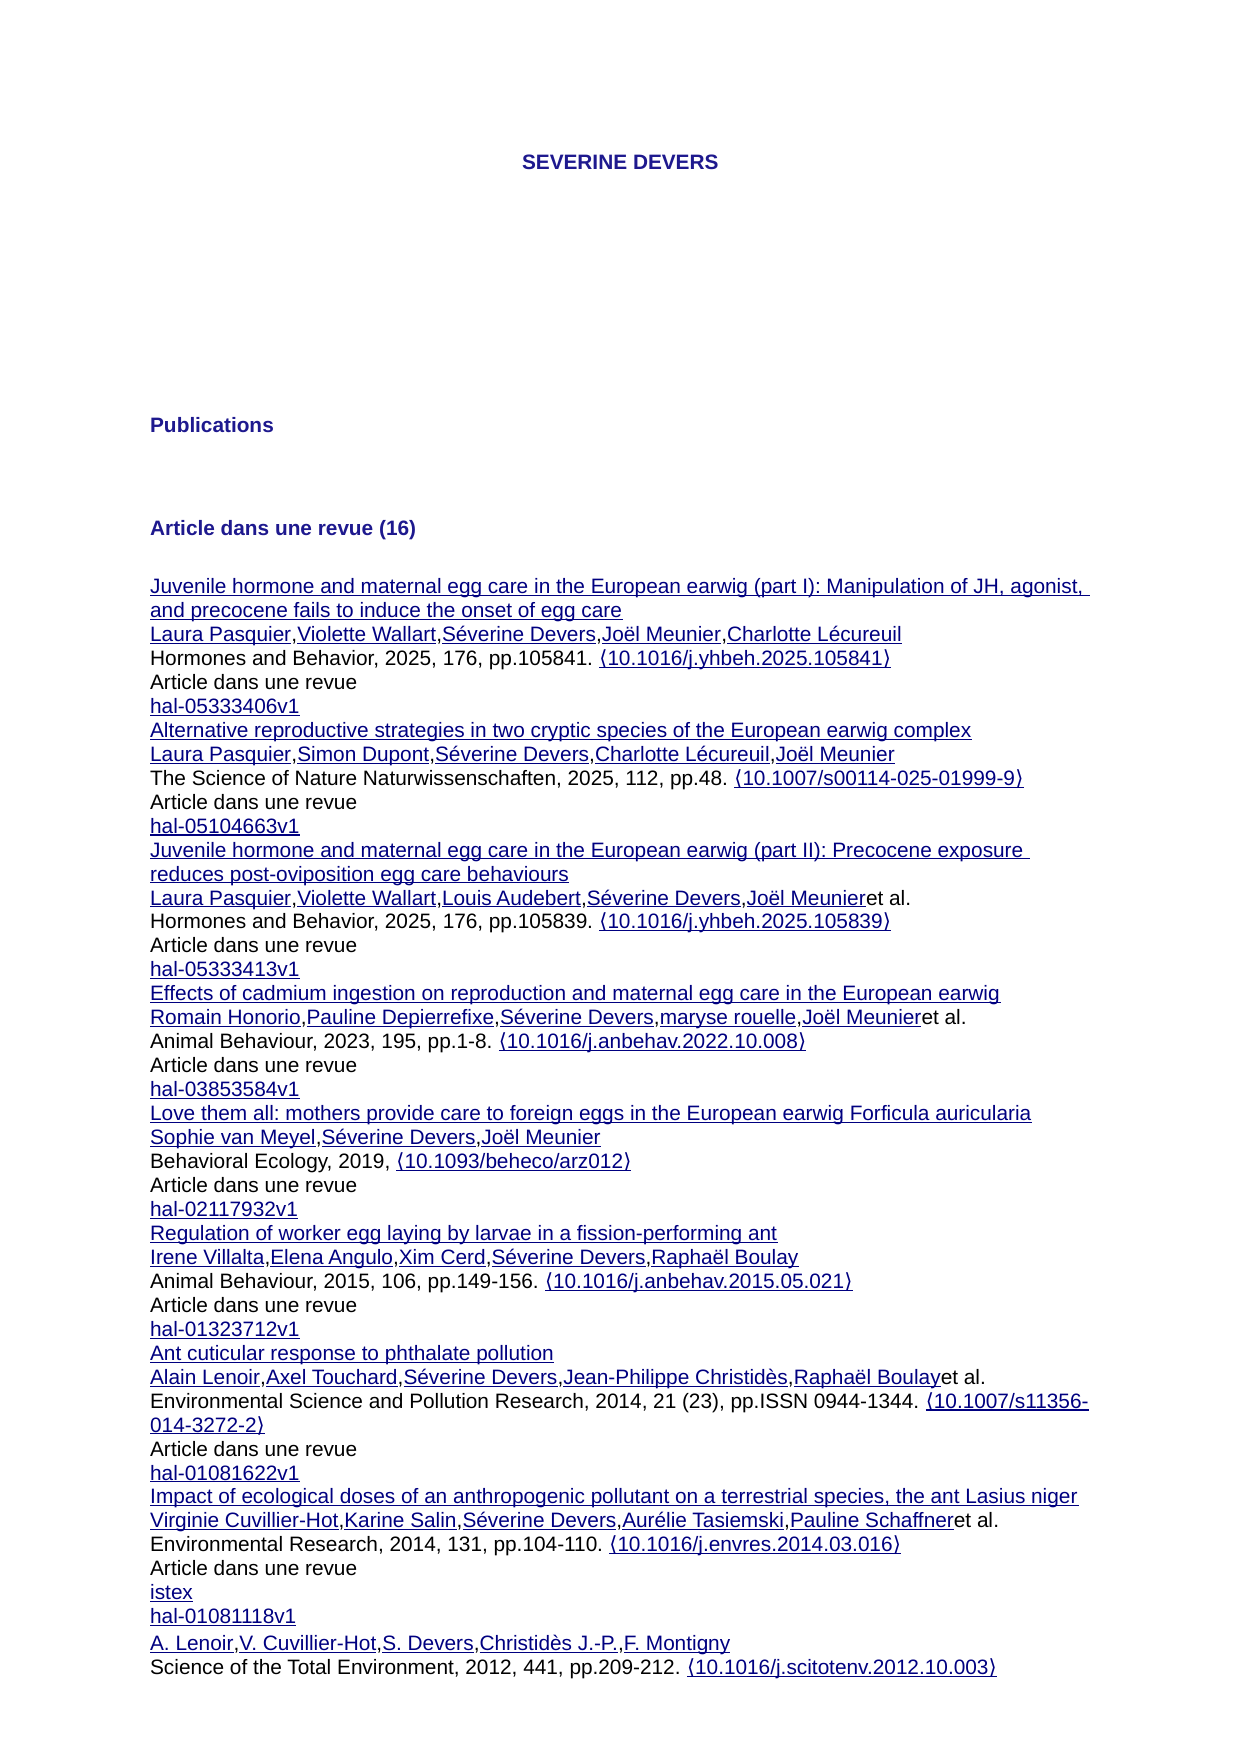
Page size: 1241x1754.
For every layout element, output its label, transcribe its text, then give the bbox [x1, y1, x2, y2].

table_cell Effects of cadmium ingestion on reproduction and maternal egg care in the European earwig Romain Honorio,Pauline Depierrefixe,Séverine Devers,maryse rouelle,Joël Meunieret al. Animal Behaviour, 2023, 195, pp.1-8. ⟨10.1016/j.anbehav.2022.10.008⟩ Article dans une revue hal-03853584v1 [150, 981, 1090, 1101]
table_header and precocene fails to induce the onset of egg care Laura Pasquier,Violette Wallart,Séverine Devers,Joël Meunier,Charlotte Lécureuil Hormones and Behavior, 2025, 176, pp.105841. ⟨10.1016/j.yhbeh.2025.105841⟩ Article dans une revue hal-05333406v1 [150, 596, 1090, 718]
table_cell Impact of ecological doses of an anthropogenic pollutant on a terrestrial species, the ant Lasius niger Virginie Cuvillier-Hot,Karine Salin,Séverine Devers,Aurélie Tasiemski,Pauline Schaffneret al. Environmental Research, 2014, 131, pp.104-110. ⟨10.1016/j.envres.2014.03.016⟩ Article dans une revue istex hal-01081118v1 [150, 1484, 1090, 1628]
table_cell Ant cuticles: a trap for atmospheric phthalate contaminants A. Lenoir,V. Cuvillier-Hot,S. Devers,Christidès J.-P.,F. Montigny Science of the Total Environment, 2012, 441, pp.209-212. ⟨10.1016/j.scitotenv.2012.10.003⟩ Article dans une revue istex hal-00860525v1 [150, 1628, 1090, 1679]
subtitle SEVERINE DEVERS [150, 150, 1090, 174]
subtitle Article dans une revue (16) [150, 516, 1090, 539]
subtitle Publications [150, 412, 1090, 436]
table_cell Love them all: mothers provide care to foreign eggs in the European earwig Forficula auricularia Sophie van Meyel,Séverine Devers,Joël Meunier Behavioral Ecology, 2019, ⟨10.1093/beheco/arz012⟩ Article dans une revue hal-02117932v1 [150, 1101, 1090, 1221]
table_cell Juvenile hormone and maternal egg care in the European earwig (part II): Precocene exposure reduces post-oviposition egg care behaviours Laura Pasquier,Violette Wallart,Louis Audebert,Séverine Devers,Joël Meunieret al. Hormones and Behavior, 2025, 176, pp.105839. ⟨10.1016/j.yhbeh.2025.105839⟩ Article dans une revue hal-05333413v1 [150, 838, 1090, 981]
table_cell Ant cuticular response to phthalate pollution Alain Lenoir,Axel Touchard,Séverine Devers,Jean-Philippe Christidès,Raphaël Boulayet al. Environmental Science and Pollution Research, 2014, 21 (23), pp.ISSN 0944-1344. ⟨10.1007/s11356-014-3272-2⟩ Article dans une revue hal-01081622v1 [150, 1341, 1090, 1484]
table_header Juvenile hormone and maternal egg care in the European earwig (part I): Manipulation of JH, agonist, [150, 574, 1090, 595]
table_cell Regulation of worker egg laying by larvae in a fission-performing ant Irene Villalta,Elena Angulo,Xim Cerd,Séverine Devers,Raphaël Boulay Animal Behaviour, 2015, 106, pp.149-156. ⟨10.1016/j.anbehav.2015.05.021⟩ Article dans une revue hal-01323712v1 [150, 1221, 1090, 1341]
table_cell Alternative reproductive strategies in two cryptic species of the European earwig complex Laura Pasquier,Simon Dupont,Séverine Devers,Charlotte Lécureuil,Joël Meunier The Science of Nature Naturwissenschaften, 2025, 112, pp.48. ⟨10.1007/s00114-025-01999-9⟩ Article dans une revue hal-05104663v1 [150, 718, 1090, 837]
